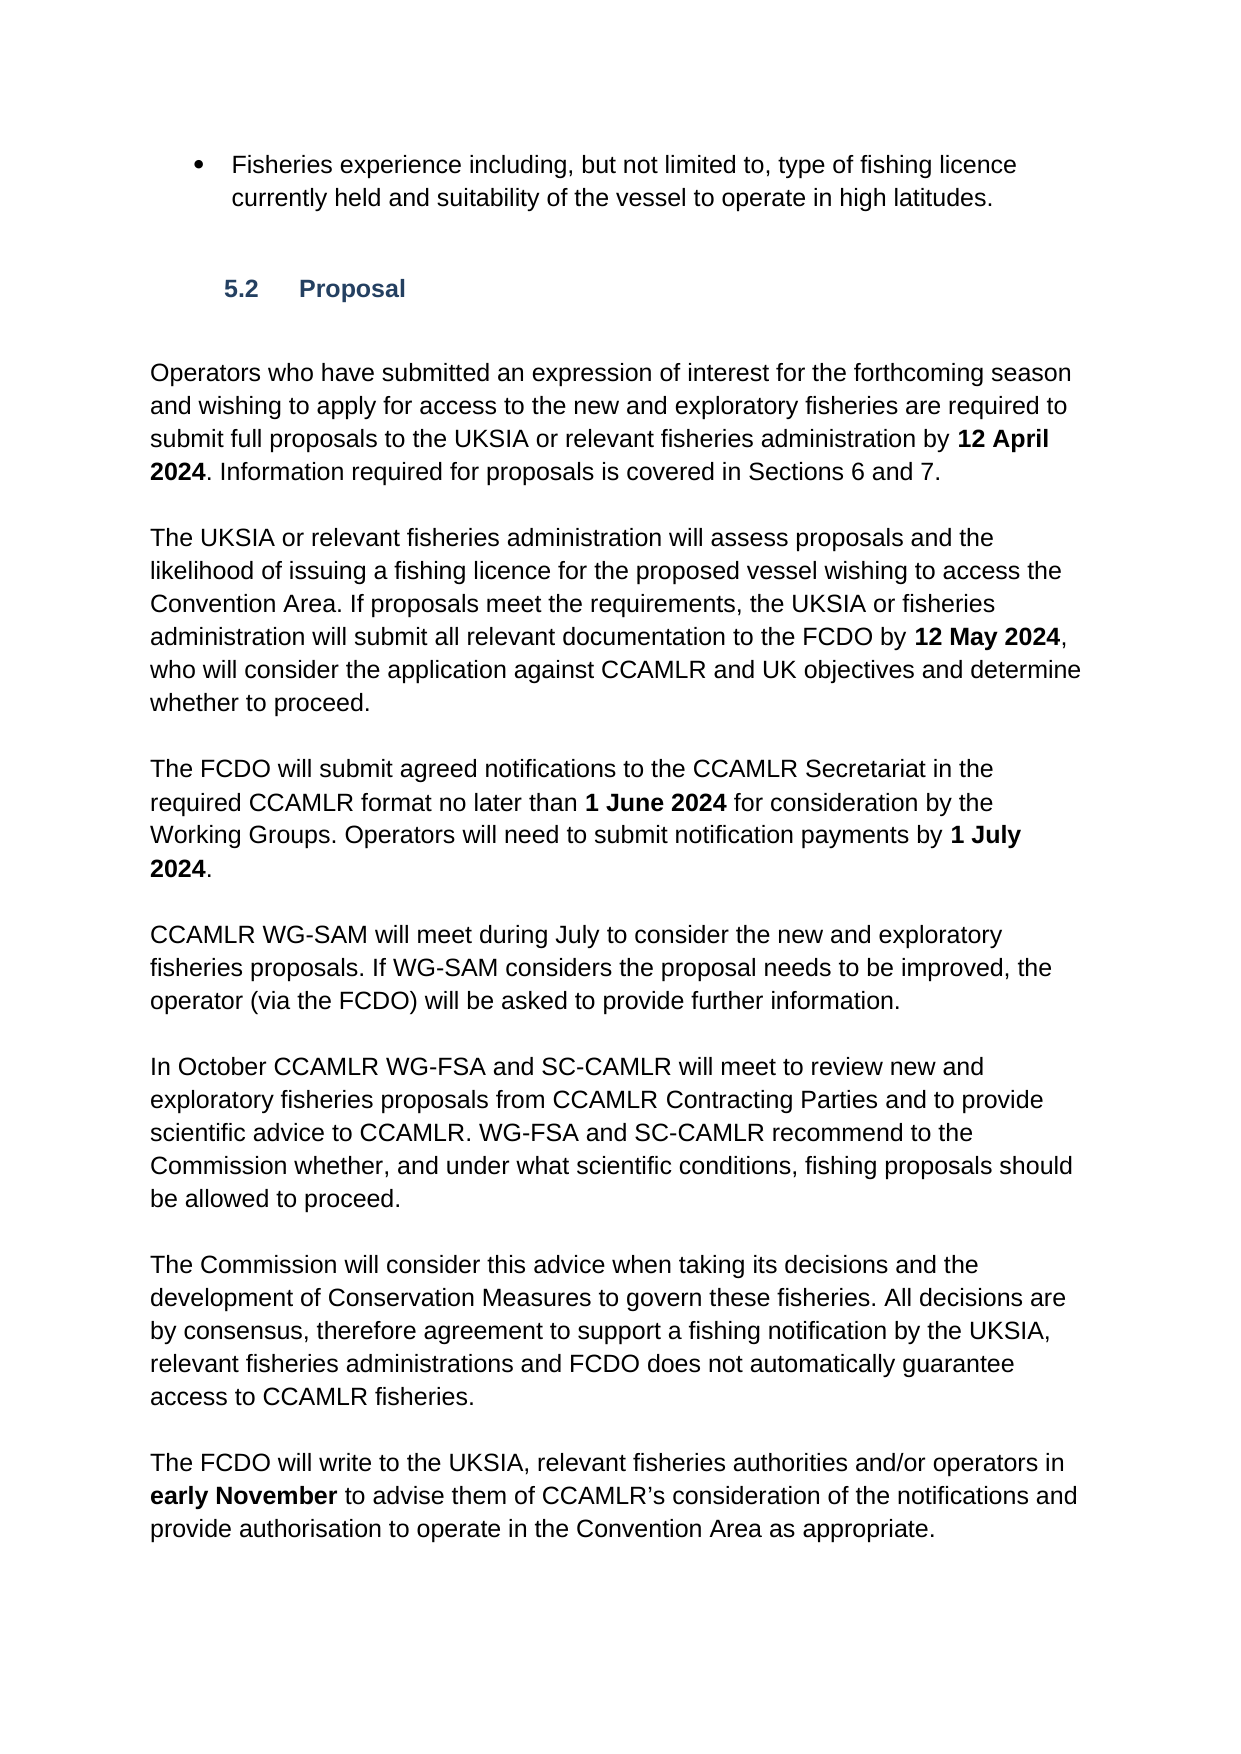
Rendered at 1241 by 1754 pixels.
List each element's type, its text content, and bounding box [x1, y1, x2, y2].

text The Commission will consider this advice when taking its decisions and the development of Conservation Measures to govern these fisheries. All decisions are by consensus, therefore agreement to support a fishing notification by the UKSIA, relevant fisheries administrations and FCDO does not automatically guarantee access to CCAMLR fisheries. [150, 1250, 1090, 1411]
text Operators who have submitted an expression of interest for the forthcoming season and wishing to apply for access to the new and exploratory fisheries are required to submit full proposals to the UKSIA or relevant fisheries administration by 12 April 2024. Information required for proposals is covered in Sections 6 and 7. [150, 358, 1090, 486]
subtitle Proposal [224, 274, 1090, 303]
text In October CCAMLR WG-FSA and SC-CAMLR will meet to review new and exploratory fisheries proposals from CCAMLR Contracting Parties and to provide scientific advice to CCAMLR. WG-FSA and SC-CAMLR recommend to the Commission whether, and under what scientific conditions, fishing proposals should be allowed to proceed. [150, 1052, 1090, 1212]
list Fisheries experience including, but not limited to, type of fishing licence currently held and suitability of the vessel to operate in high latitudes. [194, 150, 1090, 212]
text The FCDO will submit agreed notifications to the CCAMLR Secretariat in the required CCAMLR format no later than 1 June 2024 for consideration by the Working Groups. Operators will need to submit notification payments by 1 July 2024. [150, 754, 1090, 882]
text CCAMLR WG-SAM will meet during July to consider the new and exploratory fisheries proposals. If WG-SAM considers the proposal needs to be improved, the operator (via the FCDO) will be asked to provide further information. [150, 919, 1090, 1014]
text The FCDO will write to the UKSIA, relevant fisheries authorities and/or operators in early November to advise them of CCAMLR’s consideration of the notifications and provide authorisation to operate in the Convention Area as appropriate. [150, 1448, 1090, 1543]
text The UKSIA or relevant fisheries administration will assess proposals and the likelihood of issuing a fishing licence for the proposed vessel wishing to access the Convention Area. If proposals meet the requirements, the UKSIA or fisheries administration will submit all relevant documentation to the FCDO by 12 May 2024, who will consider the application against CCAMLR and UK objectives and determine whether to proceed. [150, 523, 1090, 717]
